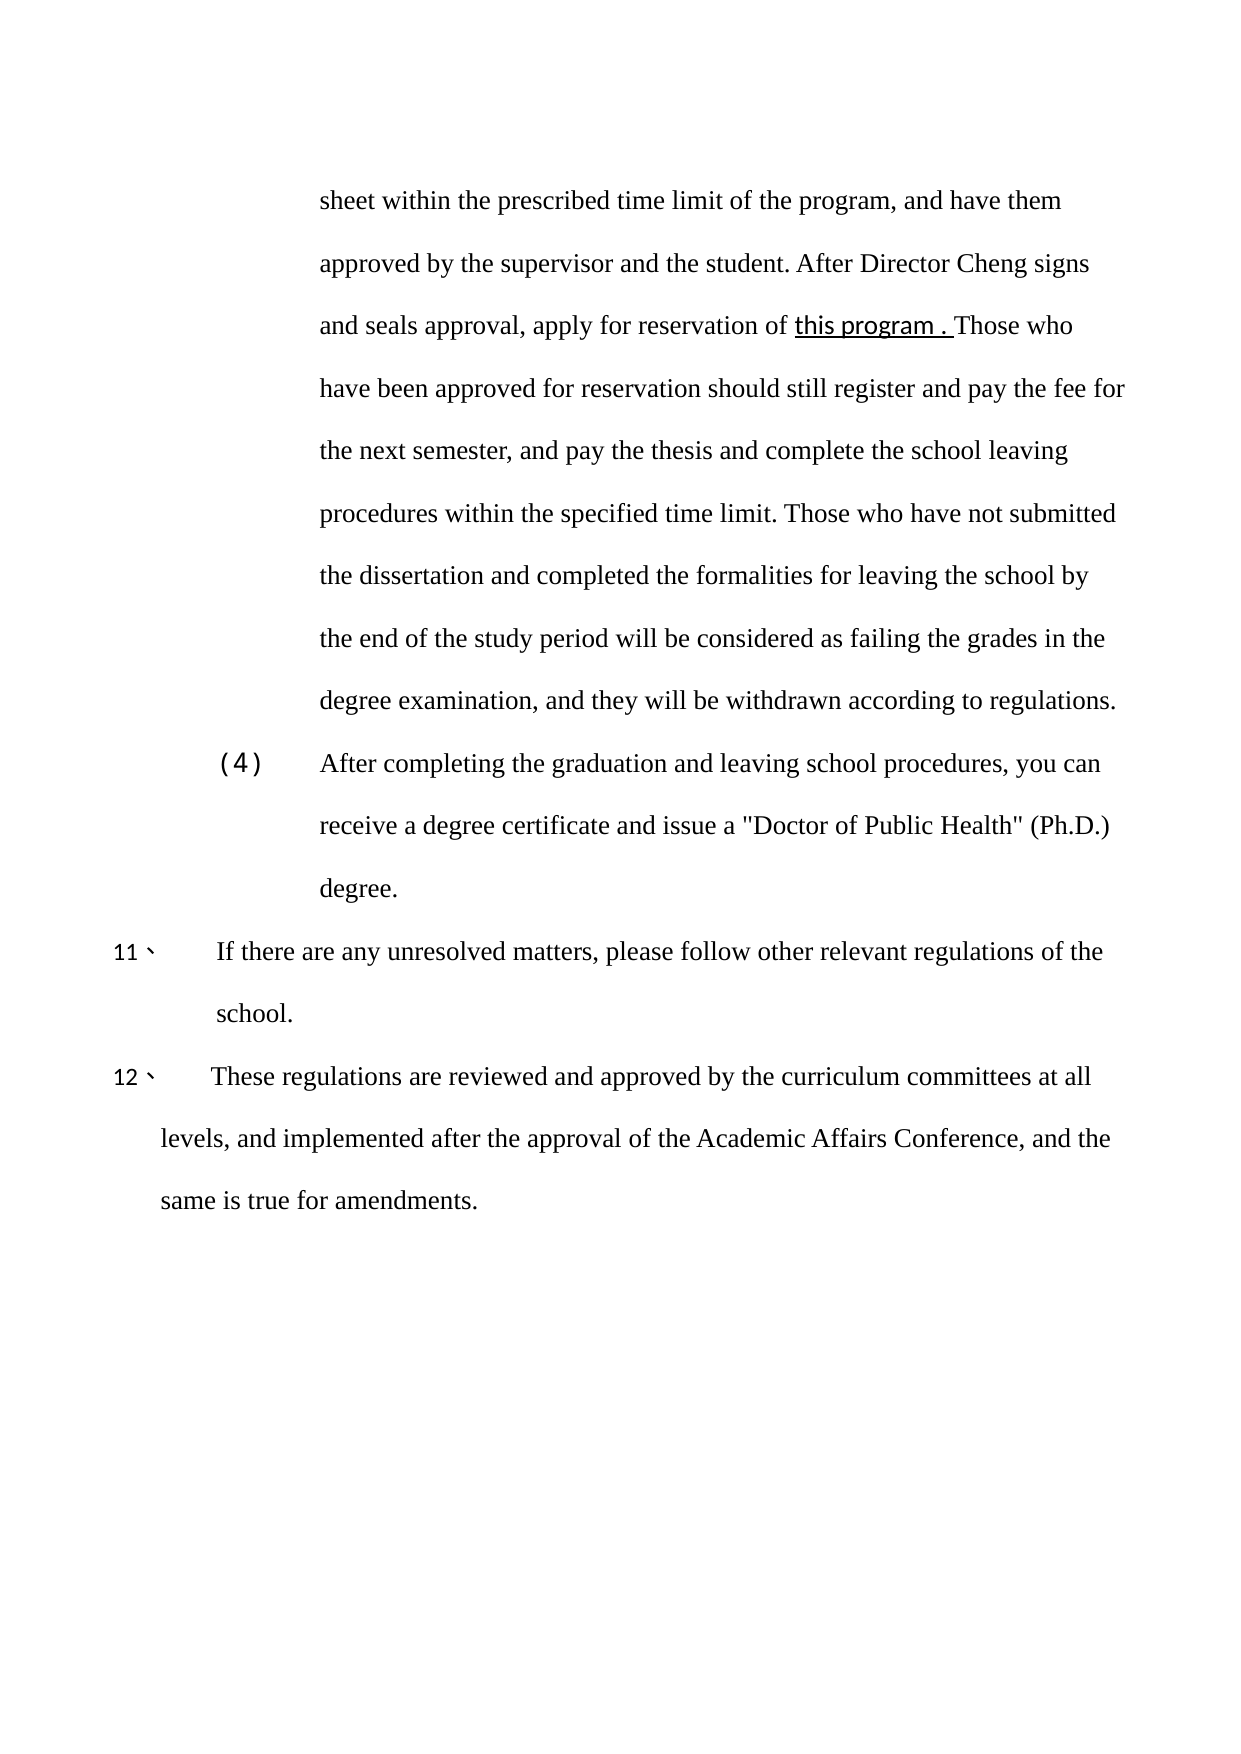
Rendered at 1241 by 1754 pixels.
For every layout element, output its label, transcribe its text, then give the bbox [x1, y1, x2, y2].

list If there are any unresolved matters, please follow other relevant regulations of the school. [112, 908, 1128, 1033]
list After completing the graduation and leaving school procedures, you can receive a degree certificate and issue a "Doctor of Public Health" (Ph.D.) degree. [216, 721, 1128, 908]
list These regulations are reviewed and approved by the curriculum committees at all levels, and implemented after the approval of the Academic Affairs Conference, and the same is true for amendments. [112, 1033, 1128, 1221]
text sheet within the prescribed time limit of the program, and have them approved by the supervisor and the student. After Director Cheng signs and seals approval, apply for reservation of this program . Those who have been approved for reservation should still register and pay the fee for the next semester, and pay the thesis and complete the school leaving procedures within the specified time limit. Those who have not submitted the dissertation and completed the formalities for leaving the school by the end of the study period will be considered as failing the grades in the degree examination, and they will be withdrawn according to regulations. [319, 158, 1128, 721]
